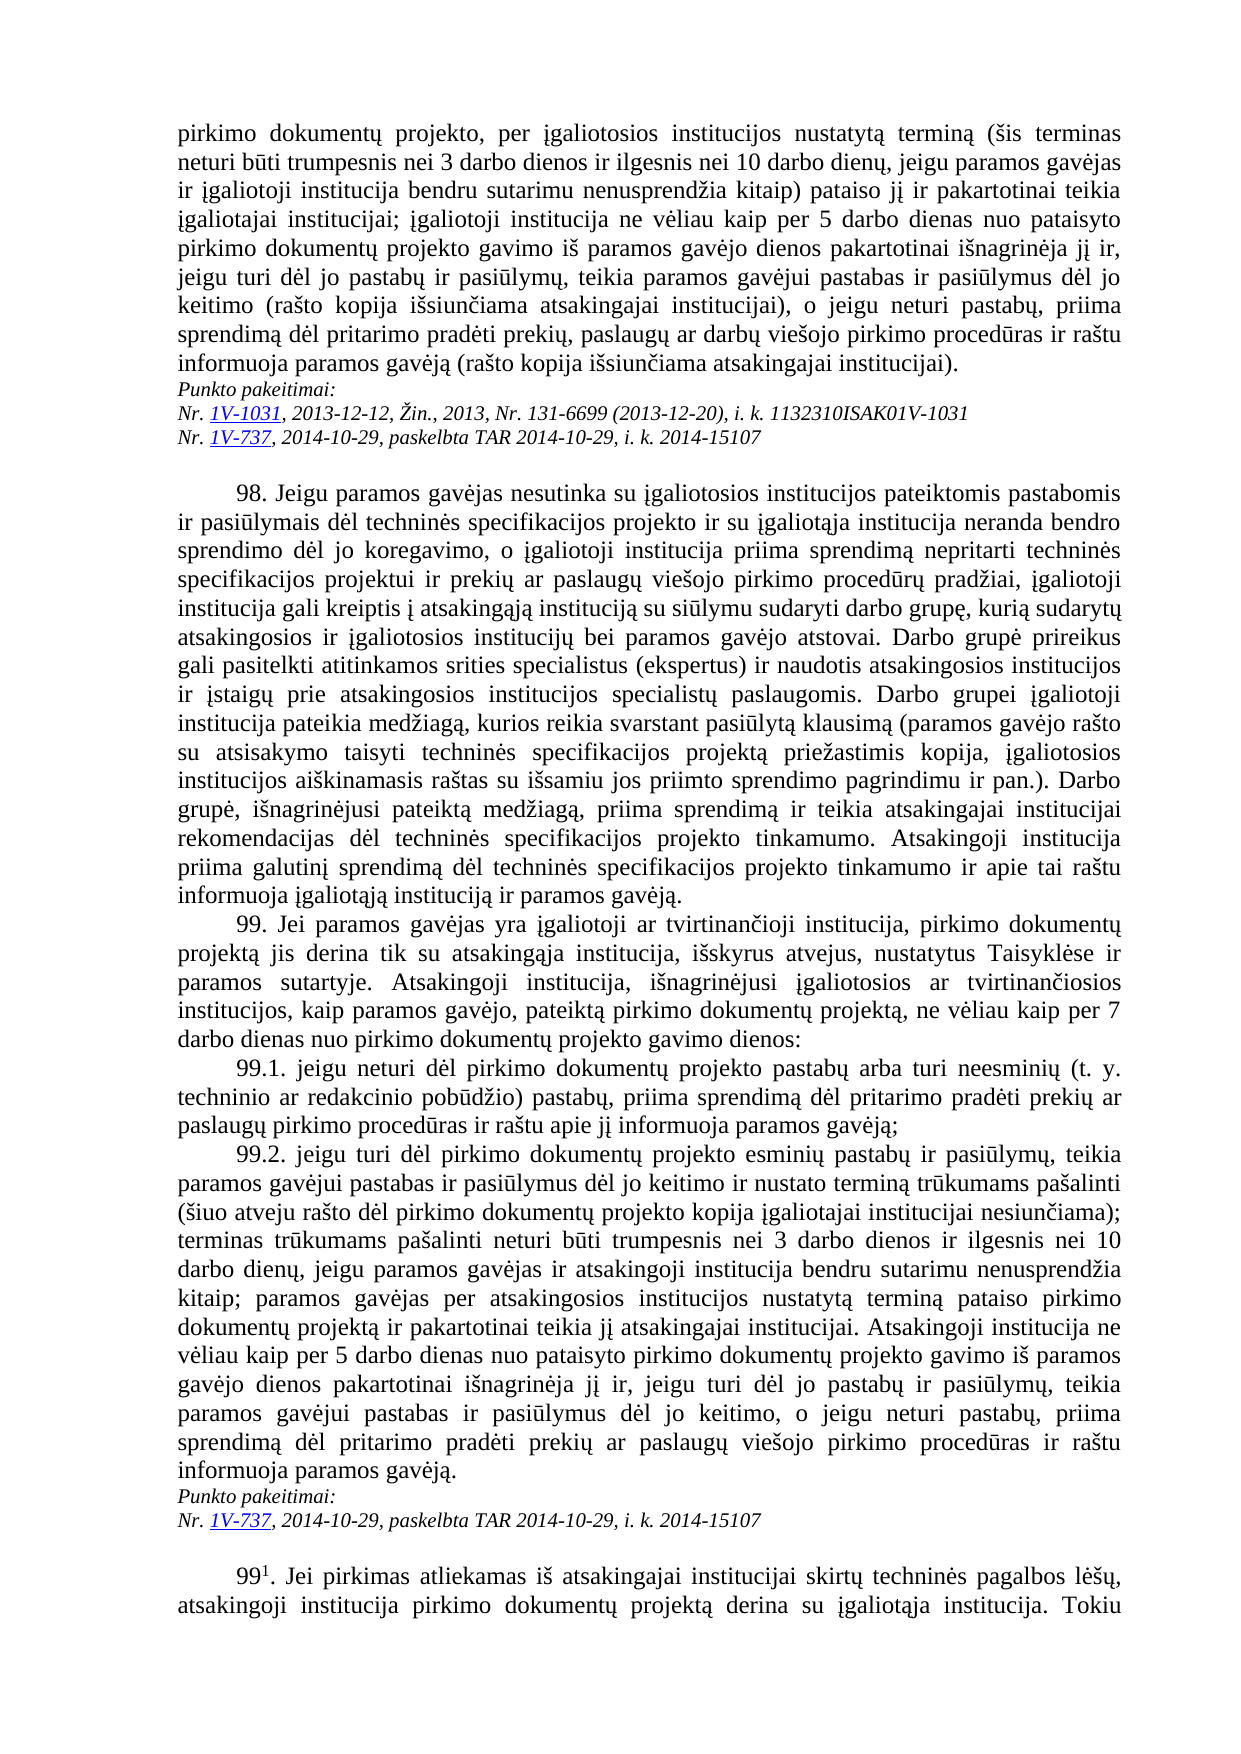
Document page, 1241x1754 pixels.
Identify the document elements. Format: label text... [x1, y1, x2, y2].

text 99.1. jeigu neturi dėl pirkimo dokumentų projekto pastabų arba turi neesminių (t. y. techninio ar redakcinio pobūdžio) pastabų, priima sprendimą dėl pritarimo pradėti prekių ar paslaugų pirkimo procedūras ir raštu apie jį informuoja paramos gavėją; [177, 1053, 1122, 1139]
text Nr. 1V-737, 2014-10-29, paskelbta TAR 2014-10-29, i. k. 2014-15107 [177, 1508, 1122, 1532]
text Punkto pakeitimai: [177, 1484, 1122, 1508]
text 99. Jei paramos gavėjas yra įgaliotoji ar tvirtinančioji institucija, pirkimo dokumentų projektą jis derina tik su atsakingąja institucija, išskyrus atvejus, nustatytus Taisyklėse ir paramos sutartyje. Atsakingoji institucija, išnagrinėjusi įgaliotosios ar tvirtinančiosios institucijos, kaip paramos gavėjo, pateiktą pirkimo dokumentų projektą, ne vėliau kaip per 7 darbo dienas nuo pirkimo dokumentų projekto gavimo dienos: [177, 909, 1122, 1053]
text 98. Jeigu paramos gavėjas nesutinka su įgaliotosios institucijos pateiktomis pastabomis ir pasiūlymais dėl techninės specifikacijos projekto ir su įgaliotąja institucija neranda bendro sprendimo dėl jo koregavimo, o įgaliotoji institucija priima sprendimą nepritarti techninės specifikacijos projektui ir prekių ar paslaugų viešojo pirkimo procedūrų pradžiai, įgaliotoji institucija gali kreiptis į atsakingąją instituciją su siūlymu sudaryti darbo grupę, kurią sudarytų atsakingosios ir įgaliotosios institucijų bei paramos gavėjo atstovai. Darbo grupė prireikus gali pasitelkti atitinkamos srities specialistus (ekspertus) ir naudotis atsakingosios institucijos ir įstaigų prie atsakingosios institucijos specialistų paslaugomis. Darbo grupei įgaliotoji institucija pateikia medžiagą, kurios reikia svarstant pasiūlytą klausimą (paramos gavėjo rašto su atsisakymo taisyti techninės specifikacijos projektą priežastimis kopija, įgaliotosios institucijos aiškinamasis raštas su išsamiu jos priimto sprendimo pagrindimu ir pan.). Darbo grupė, išnagrinėjusi pateiktą medžiagą, priima sprendimą ir teikia atsakingajai institucijai rekomendacijas dėl techninės specifikacijos projekto tinkamumo. Atsakingoji institucija priima galutinį sprendimą dėl techninės specifikacijos projekto tinkamumo ir apie tai raštu informuoja įgaliotąją instituciją ir paramos gavėją. [177, 478, 1122, 909]
text 991. Jei pirkimas atliekamas iš atsakingajai institucijai skirtų techninės pagalbos lėšų, atsakingoji institucija pirkimo dokumentų projektą derina su įgaliotąja institucija. Tokiu [177, 1561, 1122, 1618]
text 99.2. jeigu turi dėl pirkimo dokumentų projekto esminių pastabų ir pasiūlymų, teikia paramos gavėjui pastabas ir pasiūlymus dėl jo keitimo ir nustato terminą trūkumams pašalinti (šiuo atveju rašto dėl pirkimo dokumentų projekto kopija įgaliotajai institucijai nesiunčiama); terminas trūkumams pašalinti neturi būti trumpesnis nei 3 darbo dienos ir ilgesnis nei 10 darbo dienų, jeigu paramos gavėjas ir atsakingoji institucija bendru sutarimu nenusprendžia kitaip; paramos gavėjas per atsakingosios institucijos nustatytą terminą pataiso pirkimo dokumentų projektą ir pakartotinai teikia jį atsakingajai institucijai. Atsakingoji institucija ne vėliau kaip per 5 darbo dienas nuo pataisyto pirkimo dokumentų projekto gavimo iš paramos gavėjo dienos pakartotinai išnagrinėja jį ir, jeigu turi dėl jo pastabų ir pasiūlymų, teikia paramos gavėjui pastabas ir pasiūlymus dėl jo keitimo, o jeigu neturi pastabų, priima sprendimą dėl pritarimo pradėti prekių ar paslaugų viešojo pirkimo procedūras ir raštu informuoja paramos gavėją. [177, 1139, 1122, 1484]
text Punkto pakeitimai: [177, 377, 1122, 401]
text pirkimo dokumentų projekto, per įgaliotosios institucijos nustatytą terminą (šis terminas neturi būti trumpesnis nei 3 darbo dienos ir ilgesnis nei 10 darbo dienų, jeigu paramos gavėjas ir įgaliotoji institucija bendru sutarimu nenusprendžia kitaip) pataiso jį ir pakartotinai teikia įgaliotajai institucijai; įgaliotoji institucija ne vėliau kaip per 5 darbo dienas nuo pataisyto pirkimo dokumentų projekto gavimo iš paramos gavėjo dienos pakartotinai išnagrinėja jį ir, jeigu turi dėl jo pastabų ir pasiūlymų, teikia paramos gavėjui pastabas ir pasiūlymus dėl jo keitimo (rašto kopija išsiunčiama atsakingajai institucijai), o jeigu neturi pastabų, priima sprendimą dėl pritarimo pradėti prekių, paslaugų ar darbų viešojo pirkimo procedūras ir raštu informuoja paramos gavėją (rašto kopija išsiunčiama atsakingajai institucijai). [177, 118, 1122, 377]
text Nr. 1V-737, 2014-10-29, paskelbta TAR 2014-10-29, i. k. 2014-15107 [177, 425, 1122, 449]
text Nr. 1V-1031, 2013-12-12, Žin., 2013, Nr. 131-6699 (2013-12-20), i. k. 1132310ISAK01V-1031 [177, 401, 1122, 425]
